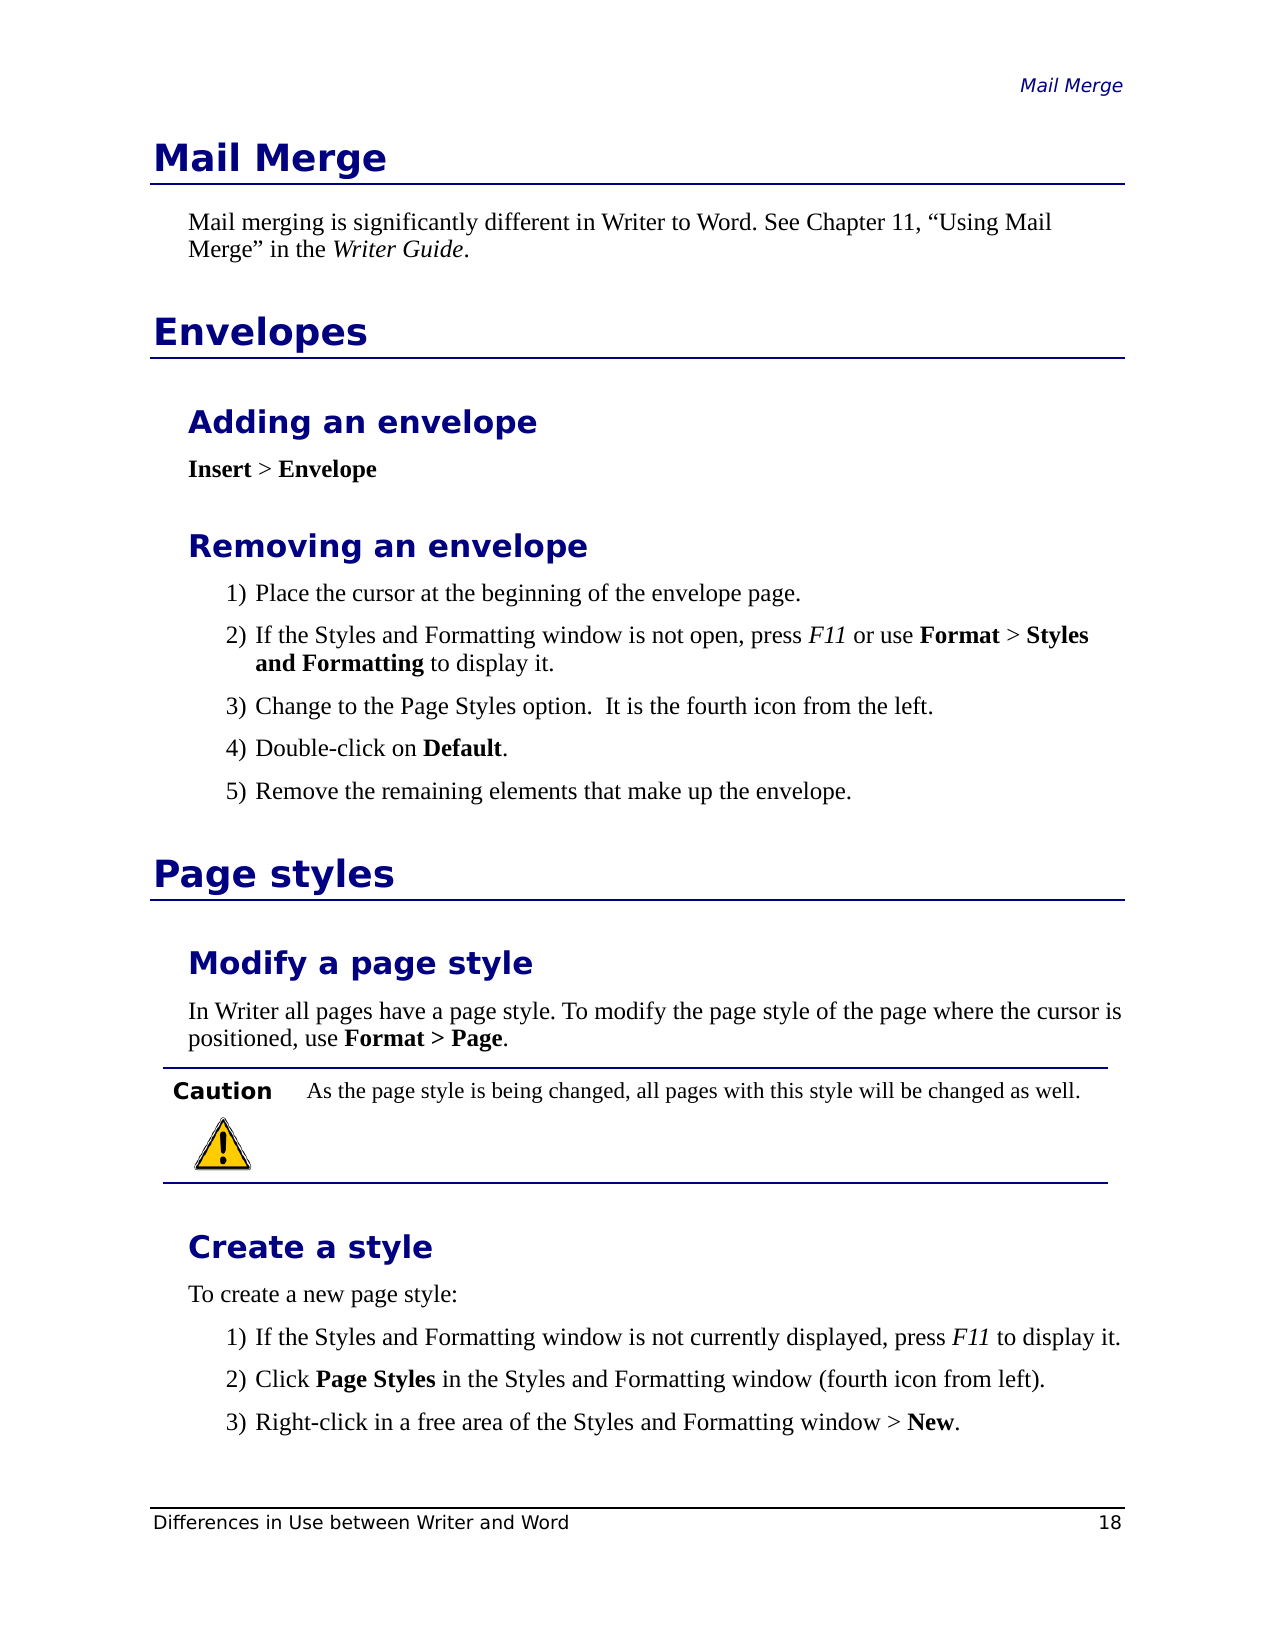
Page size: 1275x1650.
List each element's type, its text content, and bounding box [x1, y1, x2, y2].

list Click Page Styles in the Styles and Formatting window (fourth icon from left). [226, 1365, 1125, 1393]
list Right-click in a free area of the Styles and Formatting window > New. [226, 1408, 1125, 1435]
subtitle Adding an envelope [188, 404, 1125, 441]
table_header As the page style is being changed, all pages with this style will be changed as well. [283, 1069, 1108, 1182]
text Insert > Envelope [188, 456, 1125, 483]
list Place the cursor at the beginning of the envelope page. [226, 579, 1125, 607]
list If the Styles and Formatting window is not open, press F11 or use Format > Styles and Formatting to display it. [226, 622, 1125, 677]
list Remove the remaining elements that make up the envelope. [226, 777, 1125, 804]
text Mail merging is significantly different in Writer to Word. See Chapter 11, “Using Mail Merge” in the Writer Guide. [188, 208, 1125, 263]
text In Writer all pages have a page style. To modify the page style of the page where the cursor is positioned, use Format > Page. [188, 997, 1125, 1052]
subtitle Mail Merge [150, 134, 1125, 183]
subtitle Removing an envelope [188, 528, 1125, 564]
table_header Caution [163, 1069, 283, 1182]
text To create a new page style: [188, 1280, 1125, 1308]
subtitle Page styles [150, 849, 1125, 899]
list Double-click on Default. [226, 734, 1125, 762]
list Change to the Page Styles option. It is the fourth icon from the left. [226, 692, 1125, 719]
list If the Styles and Formatting window is not currently displayed, press F11 to display it. [226, 1323, 1125, 1350]
picture [190, 1113, 255, 1174]
subtitle Envelopes [150, 308, 1125, 357]
subtitle Create a style [188, 1229, 1125, 1265]
subtitle Modify a page style [188, 946, 1125, 982]
